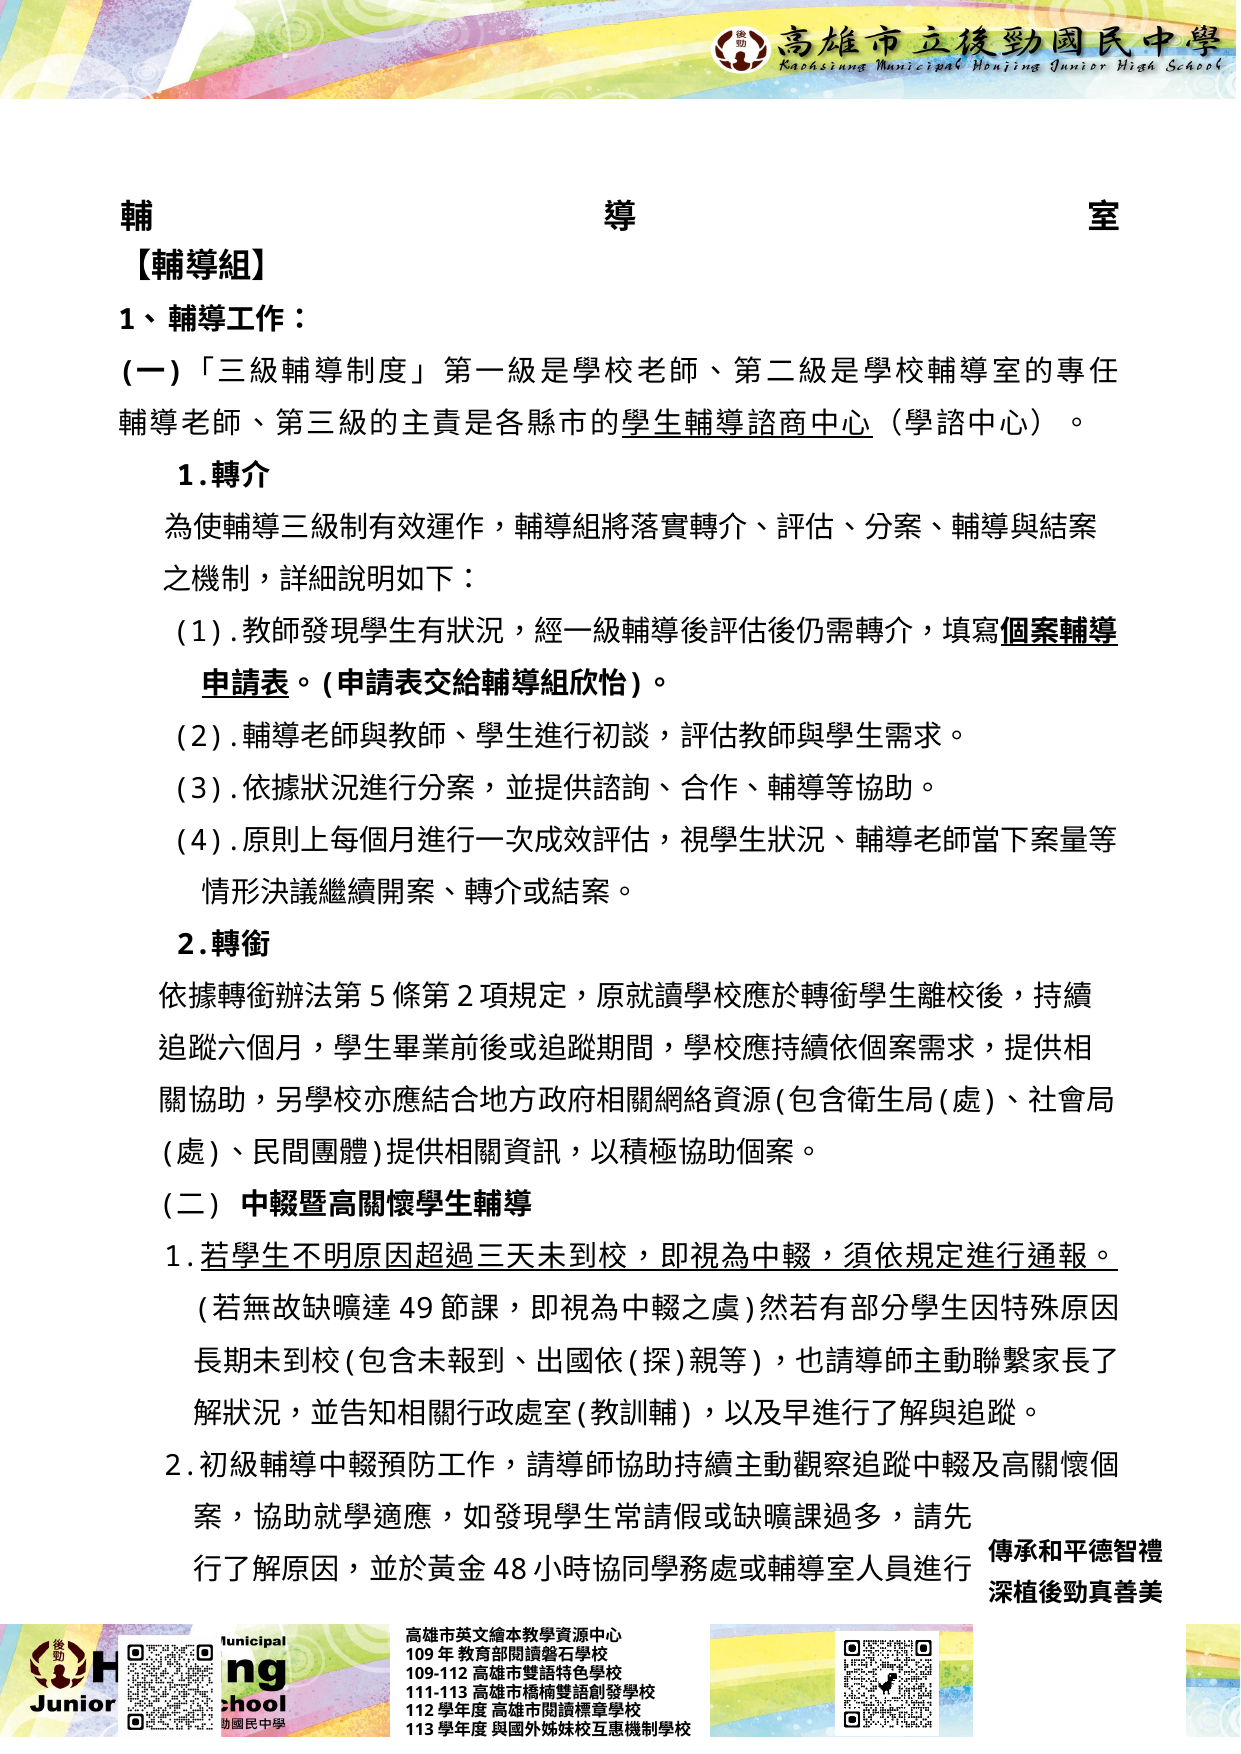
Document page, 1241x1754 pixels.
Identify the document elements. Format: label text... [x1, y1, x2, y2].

text 1.若學生不明原因超過三天未到校，即視為中輟，須依規定進行通報。(若無故缺曠達49節課，即視為中輟之虞)然若有部分學生因特殊原因長期未到校(包含未報到、出國依(探)親等)，也請導師主動聯繫家長了解狀況，並告知相關行政處室(教訓輔)，以及早進行了解與追蹤。 [164, 1225, 1120, 1433]
text (1).教師發現學生有狀況，經一級輔導後評估後仍需轉介，填寫個案輔導申請表。(申請表交給輔導組欣怡)。 [172, 600, 1120, 704]
text 【輔導組】 [118, 238, 1120, 288]
list 輔導工作： [118, 288, 1120, 340]
text (一)「三級輔導制度」第一級是學校老師、第二級是學校輔導室的專任輔導老師、第三級的主責是各縣市的學生輔導諮商中心（學諮中心）。 [118, 340, 1120, 444]
text (2).輔導老師與教師、學生進行初談，評估教師與學生需求。 [172, 704, 1120, 756]
text 輔 導 室 [118, 189, 1122, 238]
text 為使輔導三級制有效運作，輔導組將落實轉介、評估、分案、輔導與結案之機制，詳細說明如下： [162, 496, 1120, 600]
text 1.轉介 [118, 444, 1120, 496]
text (4).原則上每個月進行一次成效評估，視學生狀況、輔導老師當下案量等情形決議繼續開案、轉介或結案。 [172, 808, 1120, 913]
text 2.轉銜 [118, 913, 1120, 965]
text 2.初級輔導中輟預防工作，請導師協助持續主動觀察追蹤中輟及高關懷個案，協助就學適應，如發現學生常請假或缺曠課過多，請先行了解原因，並於黃金48小時協同學務處或輔導室人員進行家訪追蹤，減少孩子在外發生危險的機率。 [164, 1433, 1120, 1590]
text 依據轉銜辦法第5條第2項規定，原就讀學校應於轉銜學生離校後，持續追蹤六個月，學生畢業前後或追蹤期間，學校應持續依個案需求，提供相關協助，另學校亦應結合地方政府相關網絡資源(包含衛生局(處)、社會局(處)、民間團體)提供相關資訊，以積極協助個案。 [159, 965, 1120, 1173]
text (二) 中輟暨高關懷學生輔導 [159, 1173, 1120, 1225]
text (3).依據狀況進行分案，並提供諮詢、合作、輔導等協助。 [172, 756, 1120, 808]
